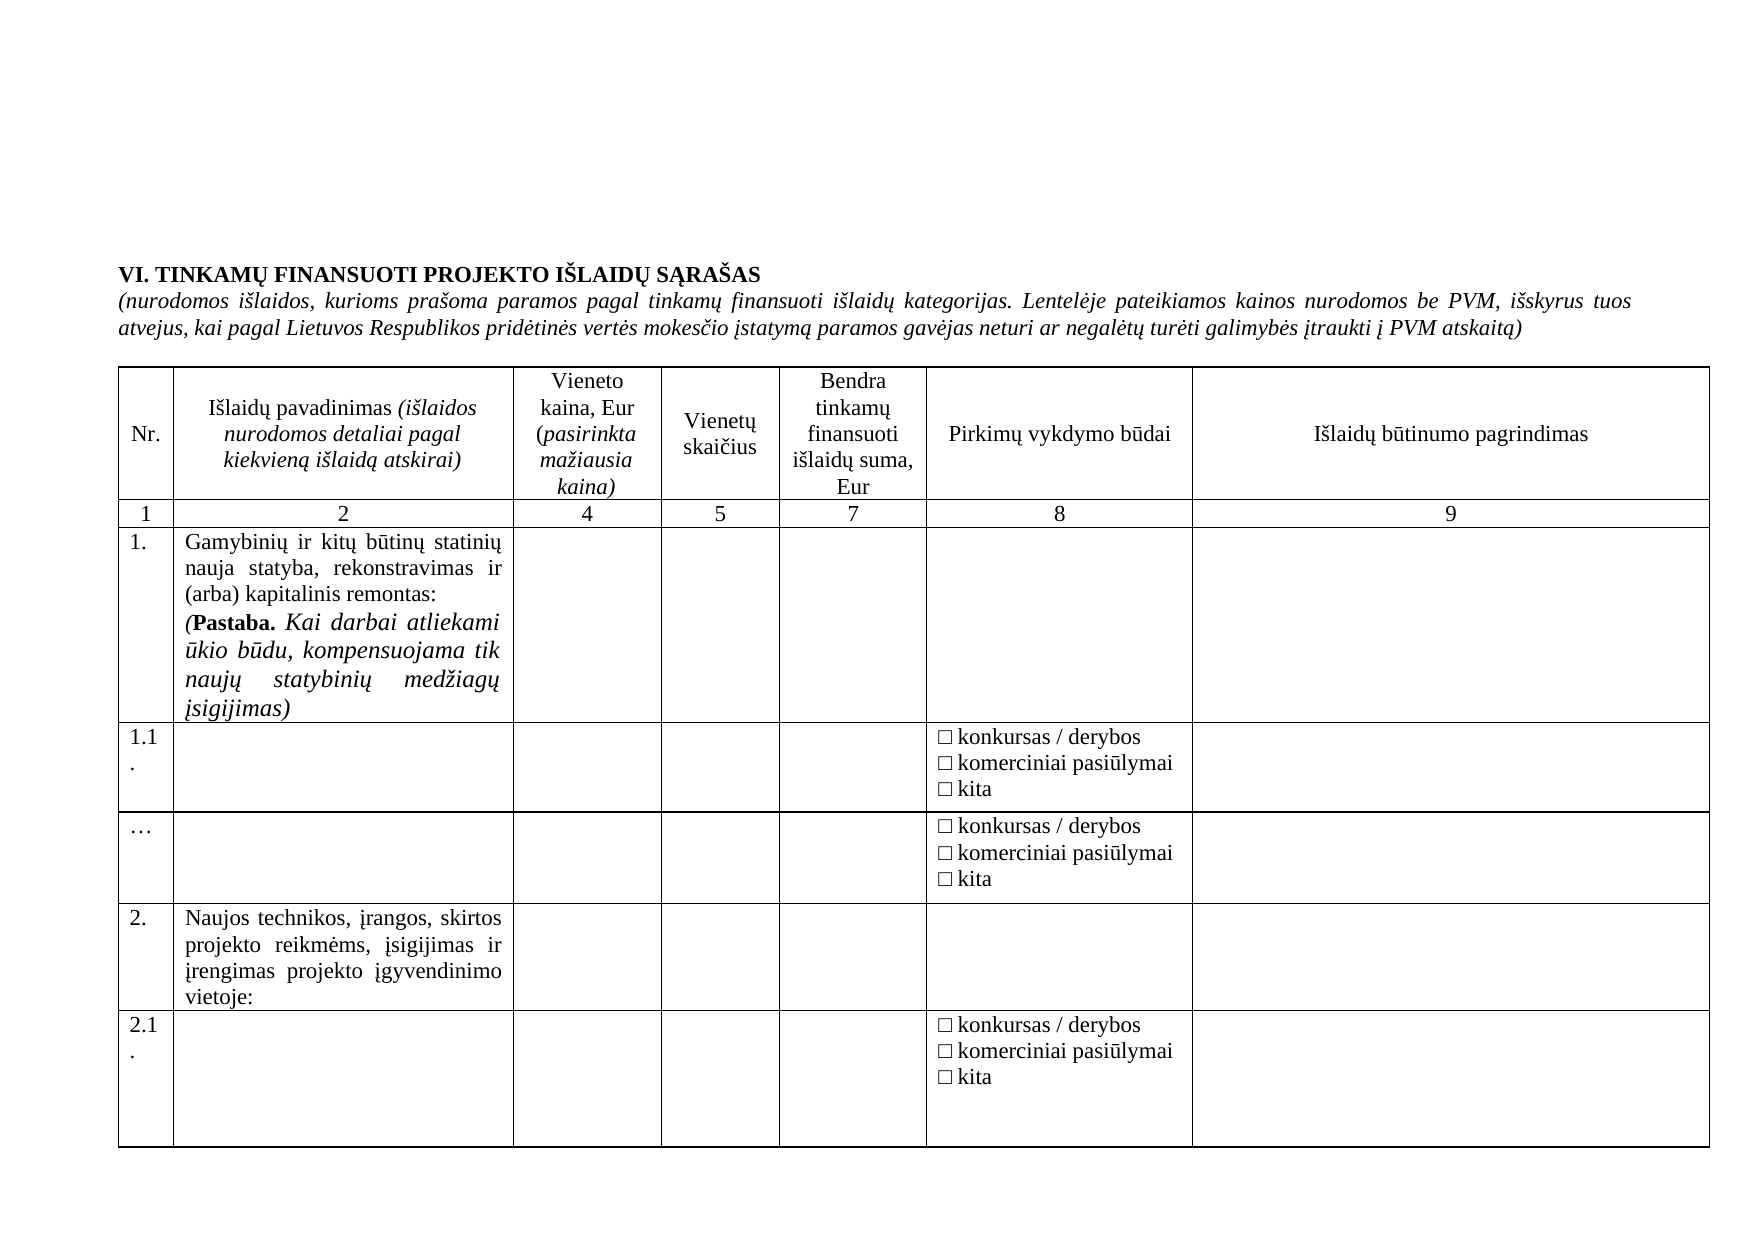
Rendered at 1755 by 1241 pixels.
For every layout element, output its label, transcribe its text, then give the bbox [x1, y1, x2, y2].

table_cell [780, 904, 926, 1010]
table_cell [514, 813, 661, 903]
table_cell □ konkursas / derybos □ komerciniai pasiūlymai □ kita [927, 1011, 1192, 1146]
table_header Bendra tinkamų finansuoti išlaidų suma, Eur [780, 368, 926, 499]
table_cell [927, 904, 1192, 1010]
table_cell [514, 1011, 661, 1146]
table_cell [780, 813, 926, 903]
table_cell [662, 723, 779, 811]
table_cell [174, 813, 513, 903]
table_header Vienetų skaičius [662, 368, 779, 499]
table_cell 1 [119, 500, 173, 527]
table_cell 1. [119, 528, 173, 722]
table_cell [662, 1011, 779, 1146]
table_cell [1193, 723, 1709, 811]
table_cell 2.1. [119, 1011, 173, 1146]
table_cell [1193, 813, 1709, 903]
table_cell [662, 528, 779, 722]
table_cell [174, 723, 513, 811]
table_header Išlaidų pavadinimas (išlaidos nurodomos detaliai pagal kiekvieną išlaidą atskirai) [174, 368, 513, 499]
table_cell [1193, 1011, 1709, 1146]
table_cell [514, 904, 661, 1010]
table_cell [1193, 904, 1709, 1010]
table_cell 5 [662, 500, 779, 527]
table_cell 7 [780, 500, 926, 527]
table_cell Naujos technikos, įrangos, skirtos projekto reikmėms, įsigijimas ir įrengimas projekto įgyvendinimo vietoje: [174, 904, 513, 1010]
table_cell [780, 723, 926, 811]
text (nurodomos išlaidos, kurioms prašoma paramos pagal tinkamų finansuoti išlaidų kategorijas. Lentelėje pateikiamos kainos nurodomos be PVM, išskyrus tuos atvejus, kai pagal Lietuvos Respublikos pridėtinės vertės mokesčio įstatymą paramos gavėjas neturi ar negalėtų turėti galimybės įtraukti į PVM atskaitą) [118, 287, 1636, 340]
table_cell 8 [927, 500, 1192, 527]
table_cell [927, 528, 1192, 722]
table_cell [1193, 528, 1709, 722]
table_cell [780, 1011, 926, 1146]
table_cell 2. [119, 904, 173, 1010]
table_cell [174, 1011, 513, 1146]
table_cell 4 [514, 500, 661, 527]
table_cell [662, 813, 779, 903]
table_cell 9 [1193, 500, 1709, 527]
table_cell 1.1. [119, 723, 173, 811]
table_cell □ konkursas / derybos □ komerciniai pasiūlymai □ kita [927, 813, 1192, 903]
table_cell … [119, 813, 173, 903]
table_header Vieneto kaina, Eur (pasirinkta mažiausia kaina) [514, 368, 661, 499]
table_cell [514, 528, 661, 722]
table_cell [662, 904, 779, 1010]
table_cell 2 [174, 500, 513, 527]
table_header Pirkimų vykdymo būdai [927, 368, 1192, 499]
table_cell [780, 528, 926, 722]
table_header Išlaidų būtinumo pagrindimas [1193, 368, 1709, 499]
table_cell Gamybinių ir kitų būtinų statinių nauja statyba, rekonstravimas ir (arba) kapitalinis remontas: (Pastaba. Kai darbai atliekami ūkio būdu, kompensuojama tik naujų statybinių medžiagų įsigijimas) [174, 528, 513, 722]
table_header Nr. [119, 368, 173, 499]
text VI. TINKAMŲ FINANSUOTI PROJEKTO IŠLAIDŲ SĄRAŠAS [118, 261, 1636, 287]
table_cell [514, 723, 661, 811]
table_cell □ konkursas / derybos □ komerciniai pasiūlymai □ kita [927, 723, 1192, 811]
